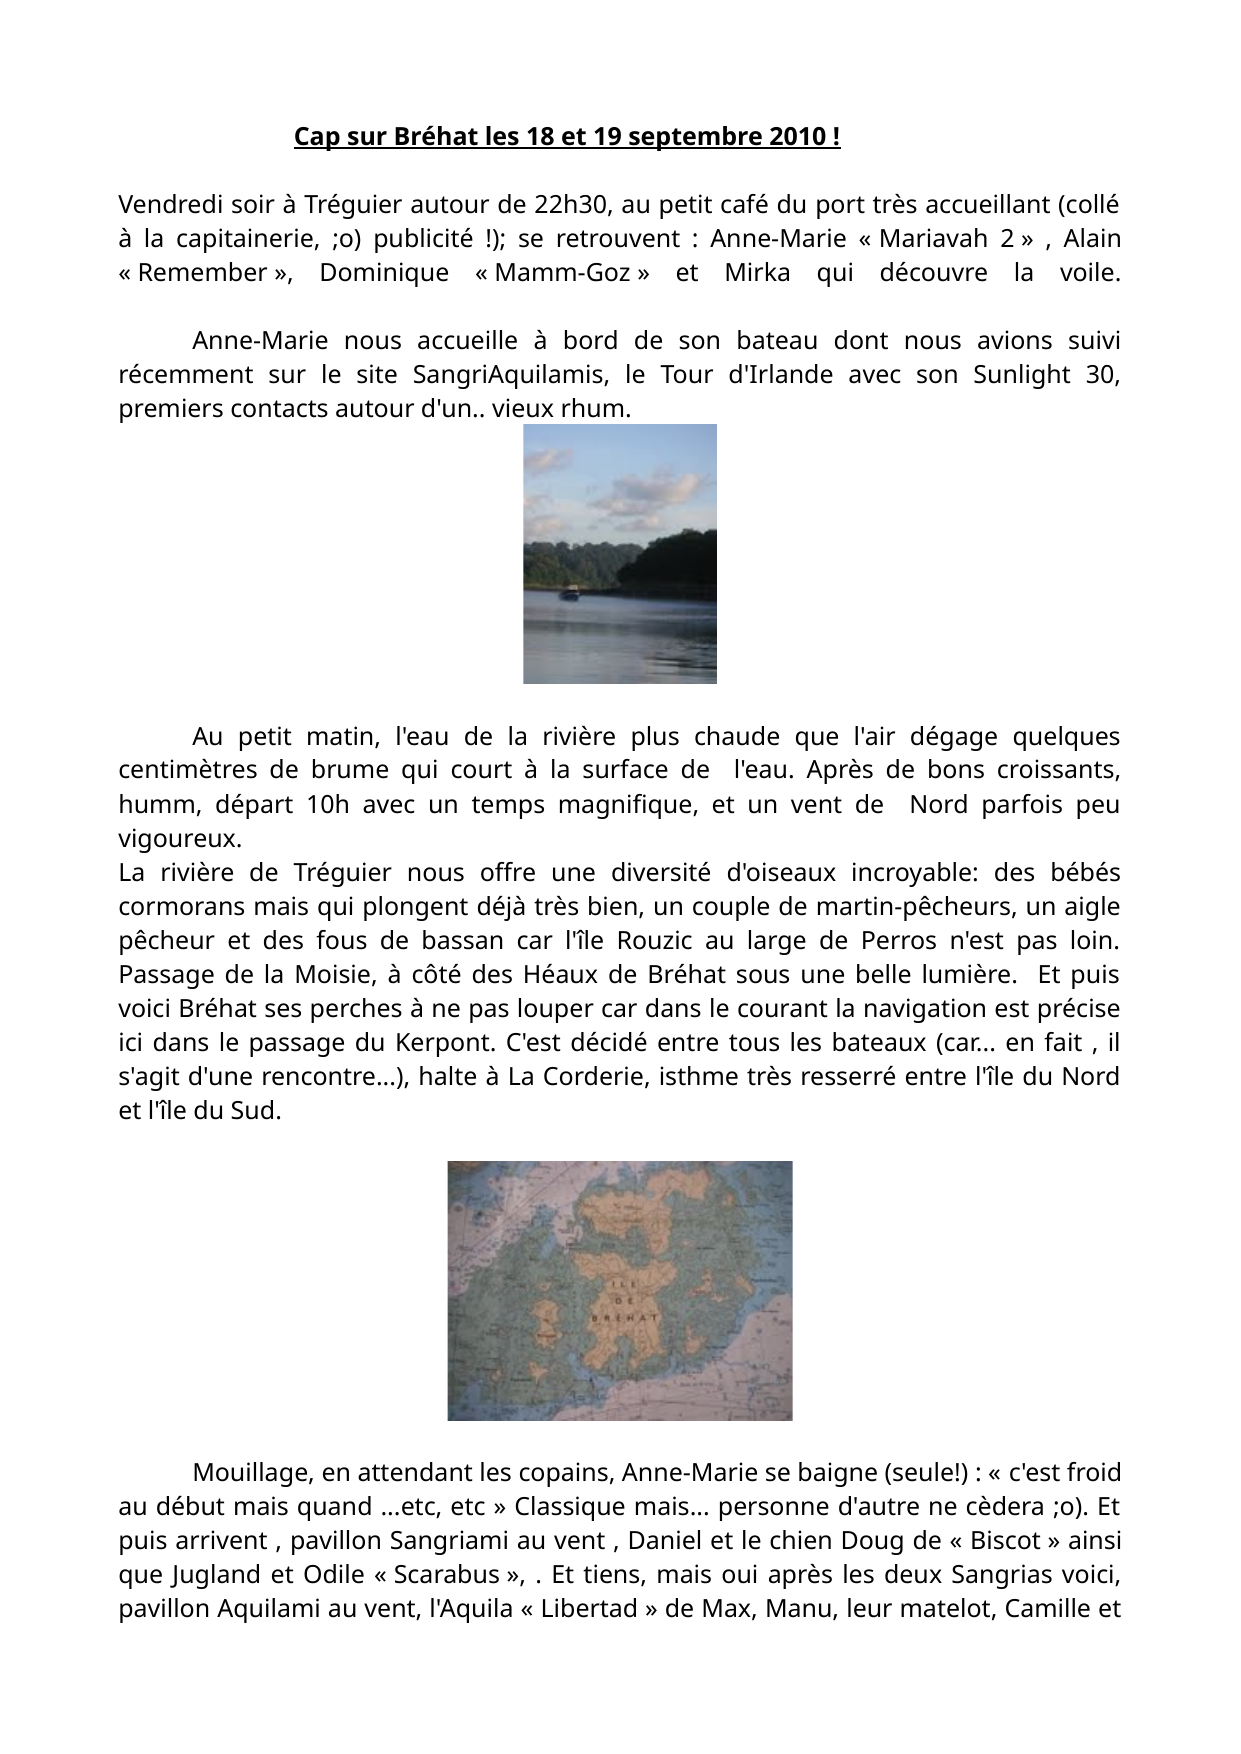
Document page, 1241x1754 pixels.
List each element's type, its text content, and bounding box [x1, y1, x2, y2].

text Vendredi soir à Tréguier autour de 22h30, au petit café du port très accueillant (collé à la capitainerie, ;o) publicité !); se retrouvent : Anne-Marie « Mariavah 2 » , Alain « Remember », Dominique « Mamm-Goz » et Mirka qui découvre la voile. Anne-Marie nous accueille à bord de son bateau dont nous avions suivi récemment sur le site SangriAquilamis, le Tour d'Irlande avec son Sunlight 30, premiers contacts autour d'un.. vieux rhum. [118, 186, 1122, 425]
picture [447, 1161, 793, 1421]
text Cap sur Bréhat les 18 et 19 septembre 2010 ! [118, 118, 1122, 152]
text Mouillage, en attendant les copains, Anne-Marie se baigne (seule!) : « c'est froid au début mais quand ...etc, etc » Classique mais... personne d'autre ne cèdera ;o). Et puis arrivent , pavillon Sangriami au vent , Daniel et le chien Doug de « Biscot » ainsi que Jugland et Odile « Scarabus », . Et tiens, mais oui après les deux Sangrias voici, pavillon Aquilami au vent, l'Aquila « Libertad » de Max, Manu, leur matelot, Camille et [118, 1454, 1122, 1625]
text Au petit matin, l'eau de la rivière plus chaude que l'air dégage quelques centimètres de brume qui court à la surface de l'eau. Après de bons croissants, humm, départ 10h avec un temps magnifique, et un vent de Nord parfois peu vigoureux. La rivière de Tréguier nous offre une diversité d'oiseaux incroyable: des bébés cormorans mais qui plongent déjà très bien, un couple de martin-pêcheurs, un aigle pêcheur et des fous de bassan car l'île Rouzic au large de Perros n'est pas loin. Passage de la Moisie, à côté des Héaux de Bréhat sous une belle lumière. Et puis voici Bréhat ses perches à ne pas louper car dans le courant la navigation est précise ici dans le passage du Kerpont. C'est décidé entre tous les bateaux (car... en fait , il s'agit d'une rencontre...), halte à La Corderie, isthme très resserré entre l'île du Nord et l'île du Sud. [118, 718, 1122, 1127]
picture [523, 424, 717, 684]
